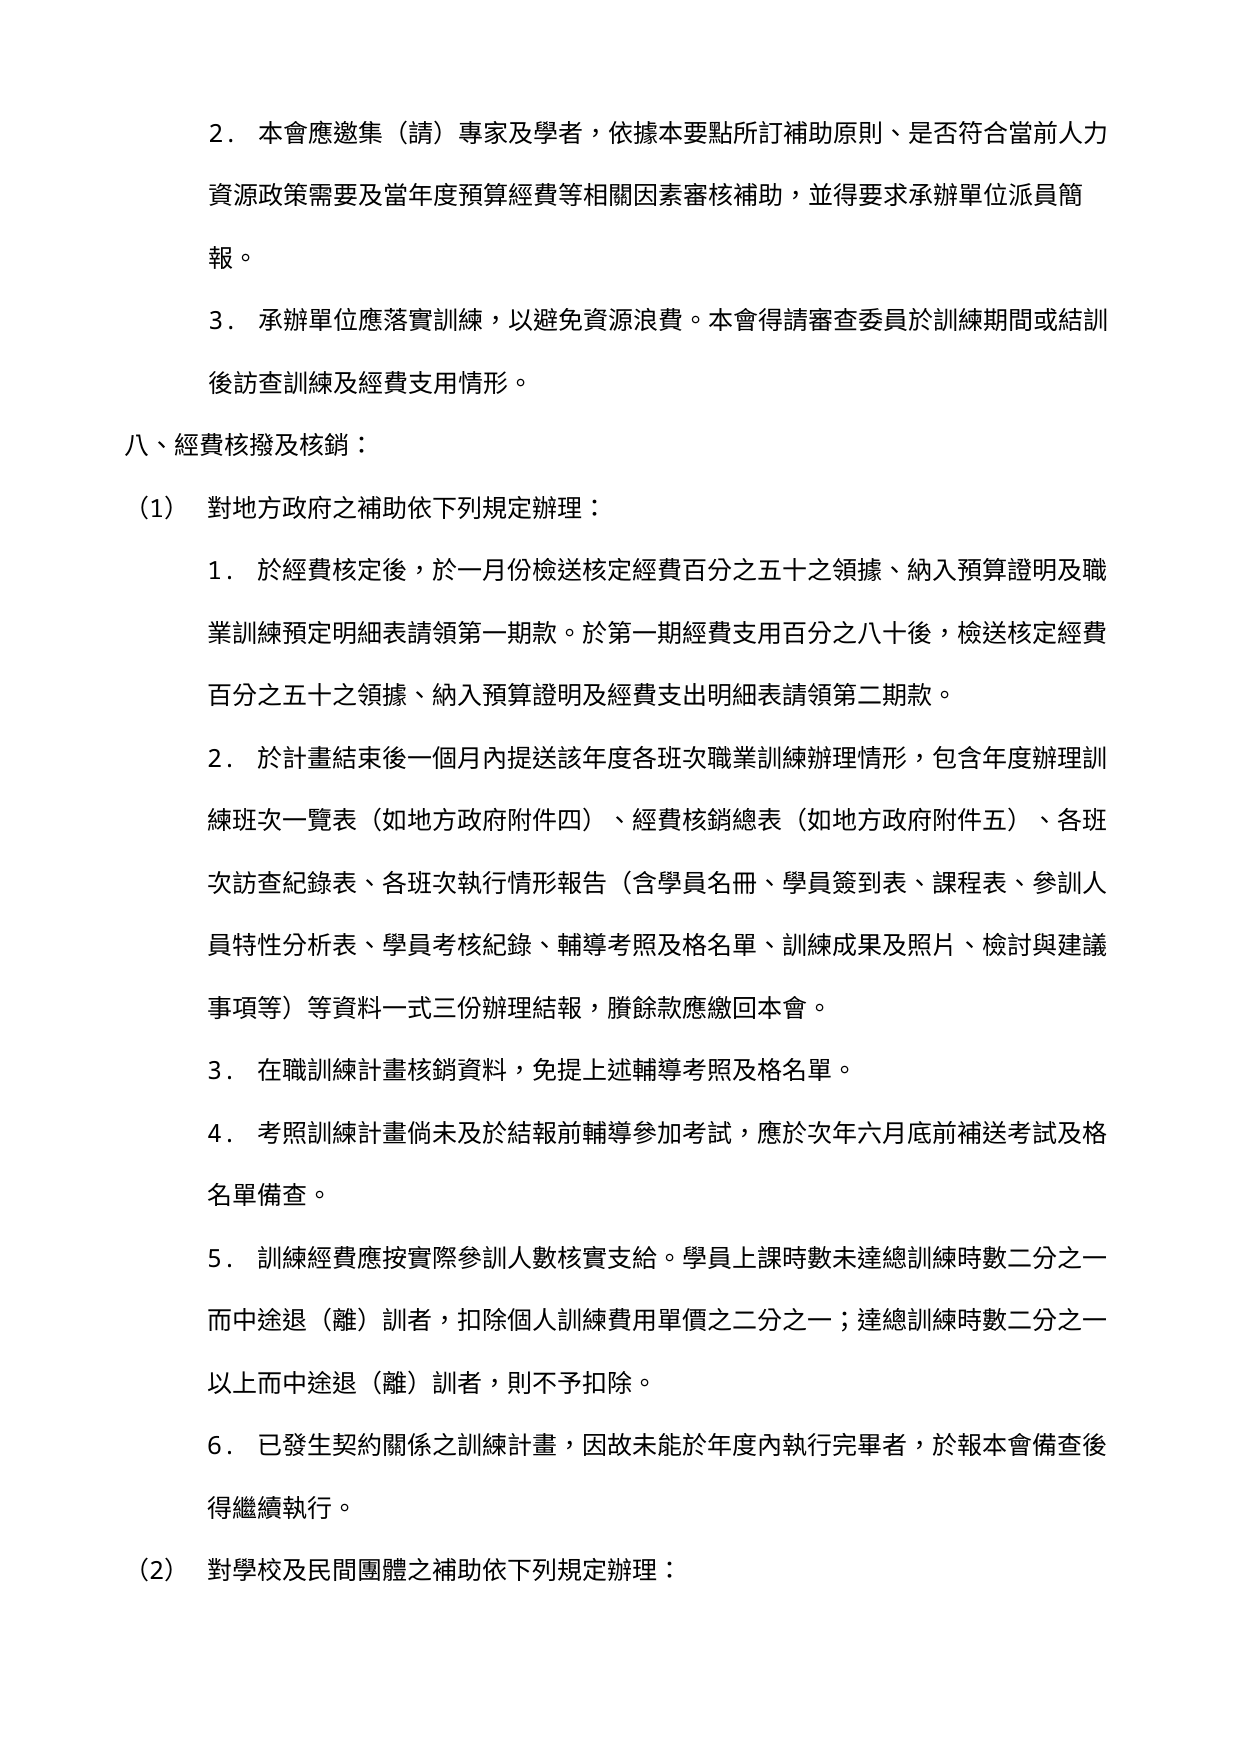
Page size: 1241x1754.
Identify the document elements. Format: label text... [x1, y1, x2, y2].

table_cell 七、審查與考核作業： 對地方政府之考核： 地方政府應依本要點規劃職業訓練計畫，並依政府採購法相關規定辦理評選。 對訓練單位應辦理不定期訪視，並依下列規定查核學員上課及教師授課情形，並填具訪查紀錄表（如地方政府附件三）： 訓練期程在一百八十小時以下之班別，至少訪查一次。 訓練期程在一百八十一小時至三百六十小時之班別，至少訪查二次。 訓練期程在三百六十一小時至五百四十小時之班別，至少訪查三次。 訓練期程在五百四十一以上之班別，至少訪查四次。 地方政府訪查訓練單位時，遇有教學日誌、學員簽到（退）及請假等事項未依規定之輕微缺失者，應以書面方式通知訓練單位限期改善，請要求其研提缺失改善報告，並擇期再次進行訪查，始予結案。 經查獲訓練單位以人頭充數、偽造簽到（退）等重大缺失者，應追繳已領之款項，並停止委託該單位辦理訓練。 本會得視需要不定期訪查地方政府委託辦理之訓練。 地方政府辦理考照訓練，每班考取率達百分之八十以上者，得對經辦人員敘獎嘉勉。 對學校及民間團體之審查與考核： 為利計畫審查及執行，請承辦單位依運用計畫所定期程提報申請計畫，逾期不受理。 本會應邀集（請）專家及學者，依據本要點所訂補助原則、是否符合當前人力資源政策需要及當年度預算經費等相關因素審核補助，並得要求承辦單位派員簡報。 承辦單位應落實訓練，以避免資源浪費。本會得請審查委員於訓練期間或結訓後訪查訓練及經費支用情形。 [121, 90, 1125, 402]
table_cell 八、經費核撥及核銷： 對地方政府之補助依下列規定辦理： 於經費核定後，於一月份檢送核定經費百分之五十之領據、納入預算證明及職業訓練預定明細表請領第一期款。於第一期經費支用百分之八十後，檢送核定經費百分之五十之領據、納入預算證明及經費支出明細表請領第二期款。 於計畫結束後一個月內提送該年度各班次職業訓練辦理情形，包含年度辦理訓練班次一覽表（如地方政府附件四）、經費核銷總表（如地方政府附件五）、各班次訪查紀錄表、各班次執行情形報告（含學員名冊、學員簽到表、課程表、參訓人員特性分析表、學員考核紀錄、輔導考照及格名單、訓練成果及照片、檢討與建議事項等）等資料一式三份辦理結報，賸餘款應繳回本會。 在職訓練計畫核銷資料，免提上述輔導考照及格名單。 考照訓練計畫倘未及於結報前輔導參加考試，應於次年六月底前補送考試及格名單備查。 訓練經費應按實際參訓人數核實支給。學員上課時數未達總訓練時數二分之一而中途退（離）訓者，扣除個人訓練費用單價之二分之一；達總訓練時數二分之一以上而中途退（離）訓者，則不予扣除。 已發生契約關係之訓練計畫，因故未能於年度內執行完畢者，於報本會備查後得繼續執行。 對學校及民間團體之補助依下列規定辦理： 訓練期間在一百二十（含）小時以內者，於結訓後一個月內檢附經費支出明細表、學員名冊、參訓人員特性分析表、簽到表、課程表、學員簽名之材料領料確認單、受訓學員投勞保證明（在職訓練除外）、考核成績表、成果報告（一式三份）、領據（如學校及民間團體附件十二）、以承辦單位為戶名之存摺影本及原始支出憑證辦理核銷，並一次撥付訓練經費。 訓練期間在一百二十小時以上者，於開訓二週內，檢附領據、以承辦單位為戶名之存摺影本、學員名冊、參訓人員特性分析表、簽到表、課程表等資料後，撥付訓練經費百分之五十。於結訓後一個月內，檢送前目各項資料核銷完成後，再核實撥付核定經費百分之五十為上限之尾款。 材料費應檢附受訓學員每人份各項材料費單價及材料總價憑核，施訓後每人份材料總價低於原核定總價，應依規定辦理差額扣款，結案時應檢附每位學員簽名之領料確認單辦理核銷。 成果報告以中文撰寫，以A4大小之紙張直式橫書，由左至右繕打並裝訂。報告內容應包括培訓內容、訓練成果、就業輔導與檢討及建議。 訓用合一計畫執行結果，輔導就業人數未達結訓人數百分之五十以上，除不可歸責於承辦單位之因素外，補助經費扣減百分之二十，並列為執行績效欠佳單位。 前目所稱之「不可歸責於承辦單位之因素」係指如天災、事變或其他等不可抗力，或由受訓學員敘明原因並切結不願接受推介就業等。 訓練經費之請領應於計畫核定同意補助後，依會計程序支用，訓練經費按實際參訓人數核實支給。學員中途退（離）訓者，扣除個人訓練費用標準依前款第五目規定辦理。 訓練經費如未實際支用或原始憑證經審核不符規定剔除時，所領經費應如數歸還。 [121, 402, 1125, 1589]
